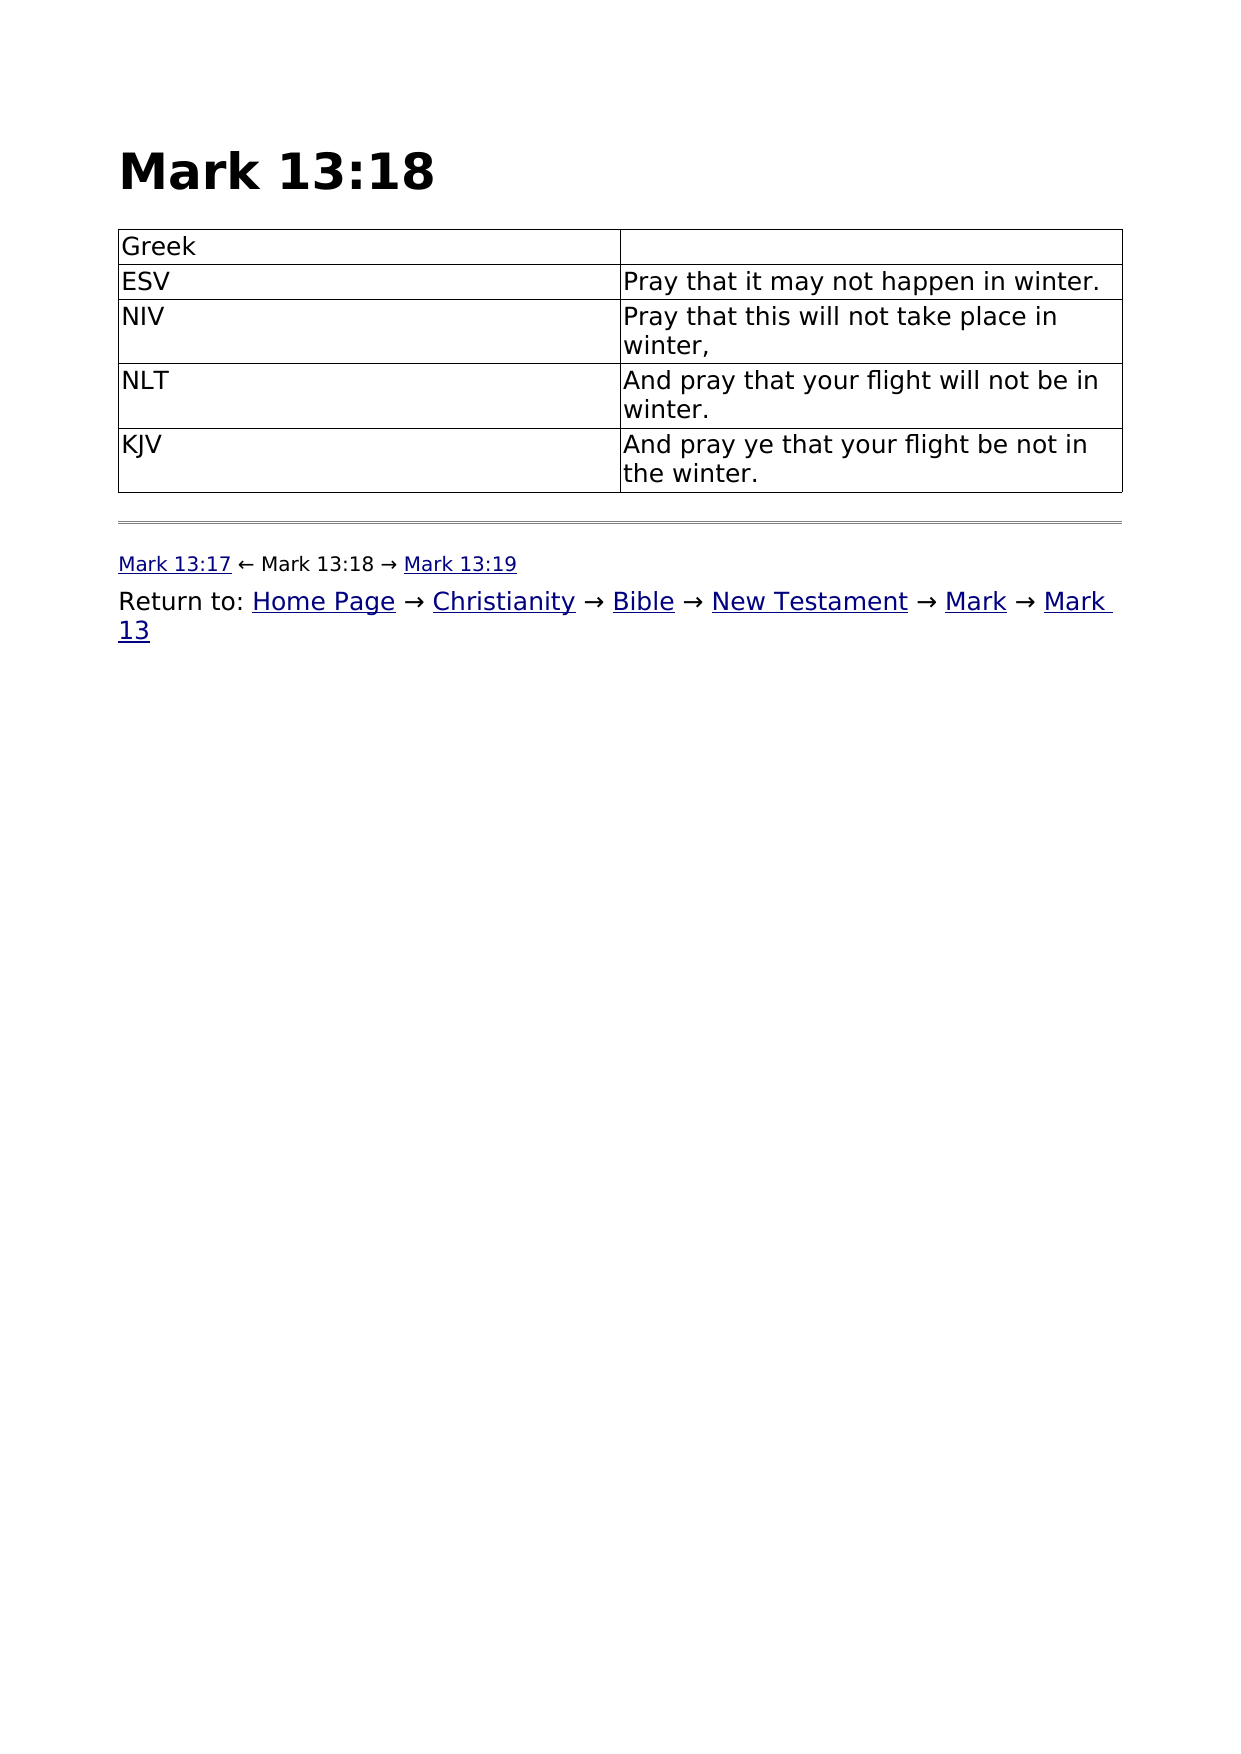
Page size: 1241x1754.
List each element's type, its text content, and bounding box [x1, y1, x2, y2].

subtitle Mark 13:18 [118, 143, 1122, 201]
table_cell NIV [119, 300, 620, 363]
text Mark 13:17 ← Mark 13:18 → Mark 13:19 [118, 553, 1122, 587]
table_cell And pray that your flight will not be in winter. [621, 364, 1122, 427]
table_cell ESV [119, 265, 620, 299]
table_cell KJV [119, 429, 620, 492]
table_header [621, 230, 1122, 264]
table_cell NLT [119, 364, 620, 427]
table_cell Pray that it may not happen in winter. [621, 265, 1122, 299]
table_cell Pray that this will not take place in winter, [621, 300, 1122, 363]
table_cell And pray ye that your flight be not in the winter. [621, 429, 1122, 492]
table_header Greek [119, 230, 620, 264]
text Return to: Home Page → Christianity → Bible → New Testament → Mark → Mark 13 [118, 587, 1122, 645]
